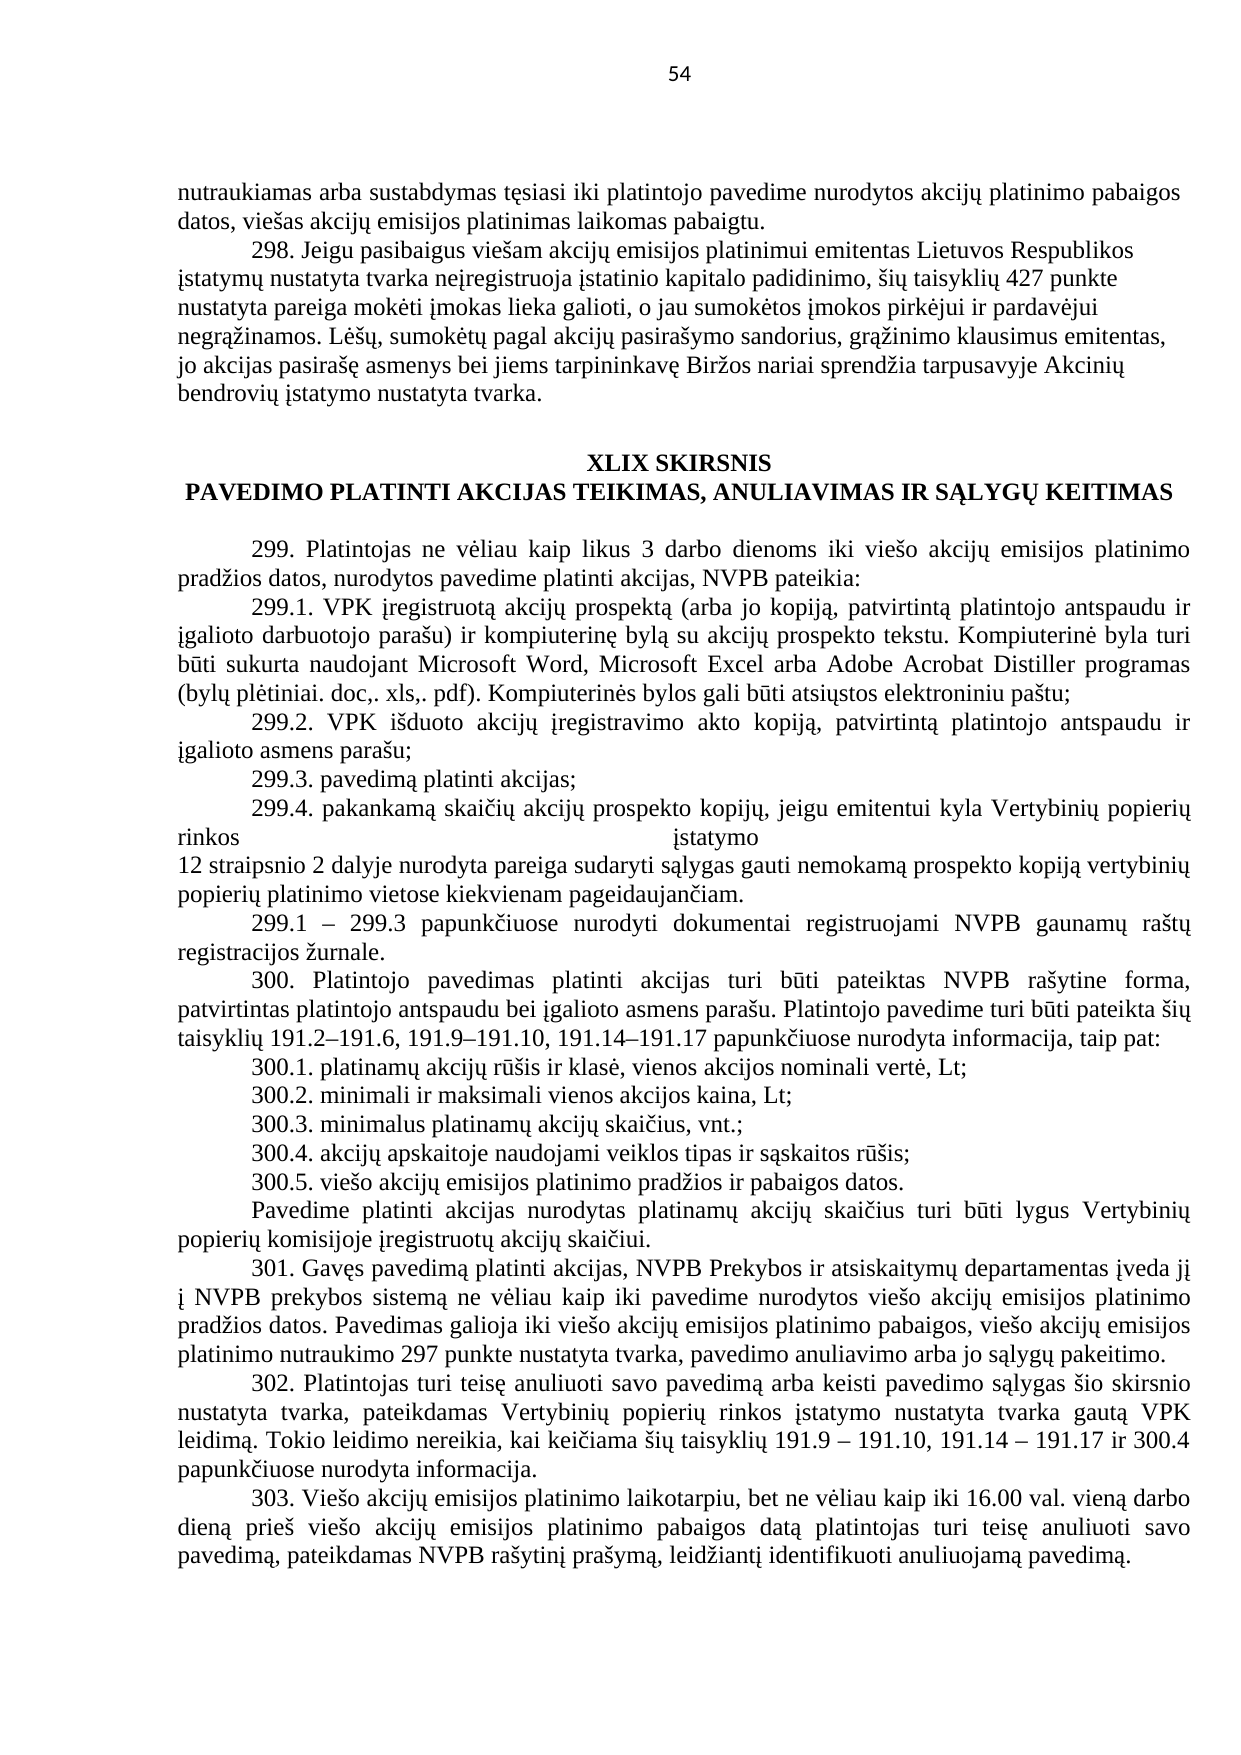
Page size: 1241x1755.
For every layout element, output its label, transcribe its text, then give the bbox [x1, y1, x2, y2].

text 299. Platintojas ne vėliau kaip likus 3 darbo dienoms iki viešo akcijų emisijos platinimo pradžios datos, nurodytos pavedime platinti akcijas, NVPB pateikia: [177, 534, 1192, 592]
text 299.4. pakankamą skaičių akcijų prospekto kopijų, jeigu emitentui kyla Vertybinių popierių rinkos įstatymo 12 straipsnio 2 dalyje nurodyta pareiga sudaryti sąlygas gauti nemokamą prospekto kopiją vertybinių popierių platinimo vietose kiekvienam pageidaujančiam. [177, 793, 1192, 908]
text 303. Viešo akcijų emisijos platinimo laikotarpiu, bet ne vėliau kaip iki 16.00 val. vieną darbo dieną prieš viešo akcijų emisijos platinimo pabaigos datą platintojas turi teisę anuliuoti savo pavedimą, pateikdamas NVPB rašytinį prašymą, leidžiantį identifikuoti anuliuojamą pavedimą. [177, 1483, 1192, 1569]
text 301. Gavęs pavedimą platinti akcijas, NVPB Prekybos ir atsiskaitymų departamentas įveda jį į NVPB prekybos sistemą ne vėliau kaip iki pavedime nurodytos viešo akcijų emisijos platinimo pradžios datos. Pavedimas galioja iki viešo akcijų emisijos platinimo pabaigos, viešo akcijų emisijos platinimo nutraukimo 297 punkte nustatyta tvarka, pavedimo anuliavimo arba jo sąlygų pakeitimo. [177, 1253, 1192, 1368]
text 299.2. VPK išduoto akcijų įregistravimo akto kopiją, patvirtintą platintojo antspaudu ir įgalioto asmens parašu; [177, 707, 1192, 764]
text 299.3. pavedimą platinti akcijas; [177, 764, 1192, 793]
text 300.5. viešo akcijų emisijos platinimo pradžios ir pabaigos datos. [177, 1167, 1192, 1195]
text PAVEDIMO PLATINTI AKCIJAS TEIKIMAS, ANULIAVIMAS IR SĄLYGŲ KEITIMAS [177, 477, 1181, 505]
text 299.1. VPK įregistruotą akcijų prospektą (arba jo kopiją, patvirtintą platintojo antspaudu ir įgalioto darbuotojo parašu) ir kompiuterinę bylą su akcijų prospekto tekstu. Kompiuterinė byla turi būti sukurta naudojant Microsoft Word, Microsoft Excel arba Adobe Acrobat Distiller programas (bylų plėtiniai. doc,. xls,. pdf). Kompiuterinės bylos gali būti atsiųstos elektroniniu paštu; [177, 592, 1192, 707]
text 300.3. minimalus platinamų akcijų skaičius, vnt.; [177, 1109, 1192, 1138]
text 302. Platintojas turi teisę anuliuoti savo pavedimą arba keisti pavedimo sąlygas šio skirsnio nustatyta tvarka, pateikdamas Vertybinių popierių rinkos įstatymo nustatyta tvarka gautą VPK leidimą. Tokio leidimo nereikia, kai keičiama šių taisyklių 191.9 – 191.10, 191.14 – 191.17 ir 300.4 papunkčiuose nurodyta informacija. [177, 1368, 1192, 1483]
text Pavedime platinti akcijas nurodytas platinamų akcijų skaičius turi būti lygus Vertybinių popierių komisijoje įregistruotų akcijų skaičiui. [177, 1195, 1192, 1253]
text 300. Platintojo pavedimas platinti akcijas turi būti pateiktas NVPB rašytine forma, patvirtintas platintojo antspaudu bei įgalioto asmens parašu. Platintojo pavedime turi būti pateikta šių taisyklių 191.2–191.6, 191.9–191.10, 191.14–191.17 papunkčiuose nurodyta informacija, taip pat: [177, 965, 1192, 1052]
text 298. Jeigu pasibaigus viešam akcijų emisijos platinimui emitentas Lietuvos Respublikos įstatymų nustatyta tvarka neįregistruoja įstatinio kapitalo padidinimo, šių taisyklių 427 punkte nustatyta pareiga mokėti įmokas lieka galioti, o jau sumokėtos įmokos pirkėjui ir pardavėjui negrąžinamos. Lėšų, sumokėtų pagal akcijų pasirašymo sandorius, grąžinimo klausimus emitentas, jo akcijas pasirašę asmenys bei jiems tarpininkavę Biržos nariai sprendžia tarpusavyje Akcinių bendrovių įstatymo nustatyta tvarka. [177, 235, 1181, 407]
text 300.2. minimali ir maksimali vienos akcijos kaina, Lt; [177, 1080, 1192, 1109]
text 300.4. akcijų apskaitoje naudojami veiklos tipas ir sąskaitos rūšis; [177, 1138, 1192, 1167]
text nutraukiamas arba sustabdymas tęsiasi iki platintojo pavedime nurodytos akcijų platinimo pabaigos datos, viešas akcijų emisijos platinimas laikomas pabaigtu. [177, 177, 1181, 235]
text 300.1. platinamų akcijų rūšis ir klasė, vienos akcijos nominali vertė, Lt; [177, 1052, 1192, 1080]
text 299.1 – 299.3 papunkčiuose nurodyti dokumentai registruojami NVPB gaunamų raštų registracijos žurnale. [177, 908, 1192, 965]
text XLIX SKIRSNIS [177, 448, 1181, 477]
